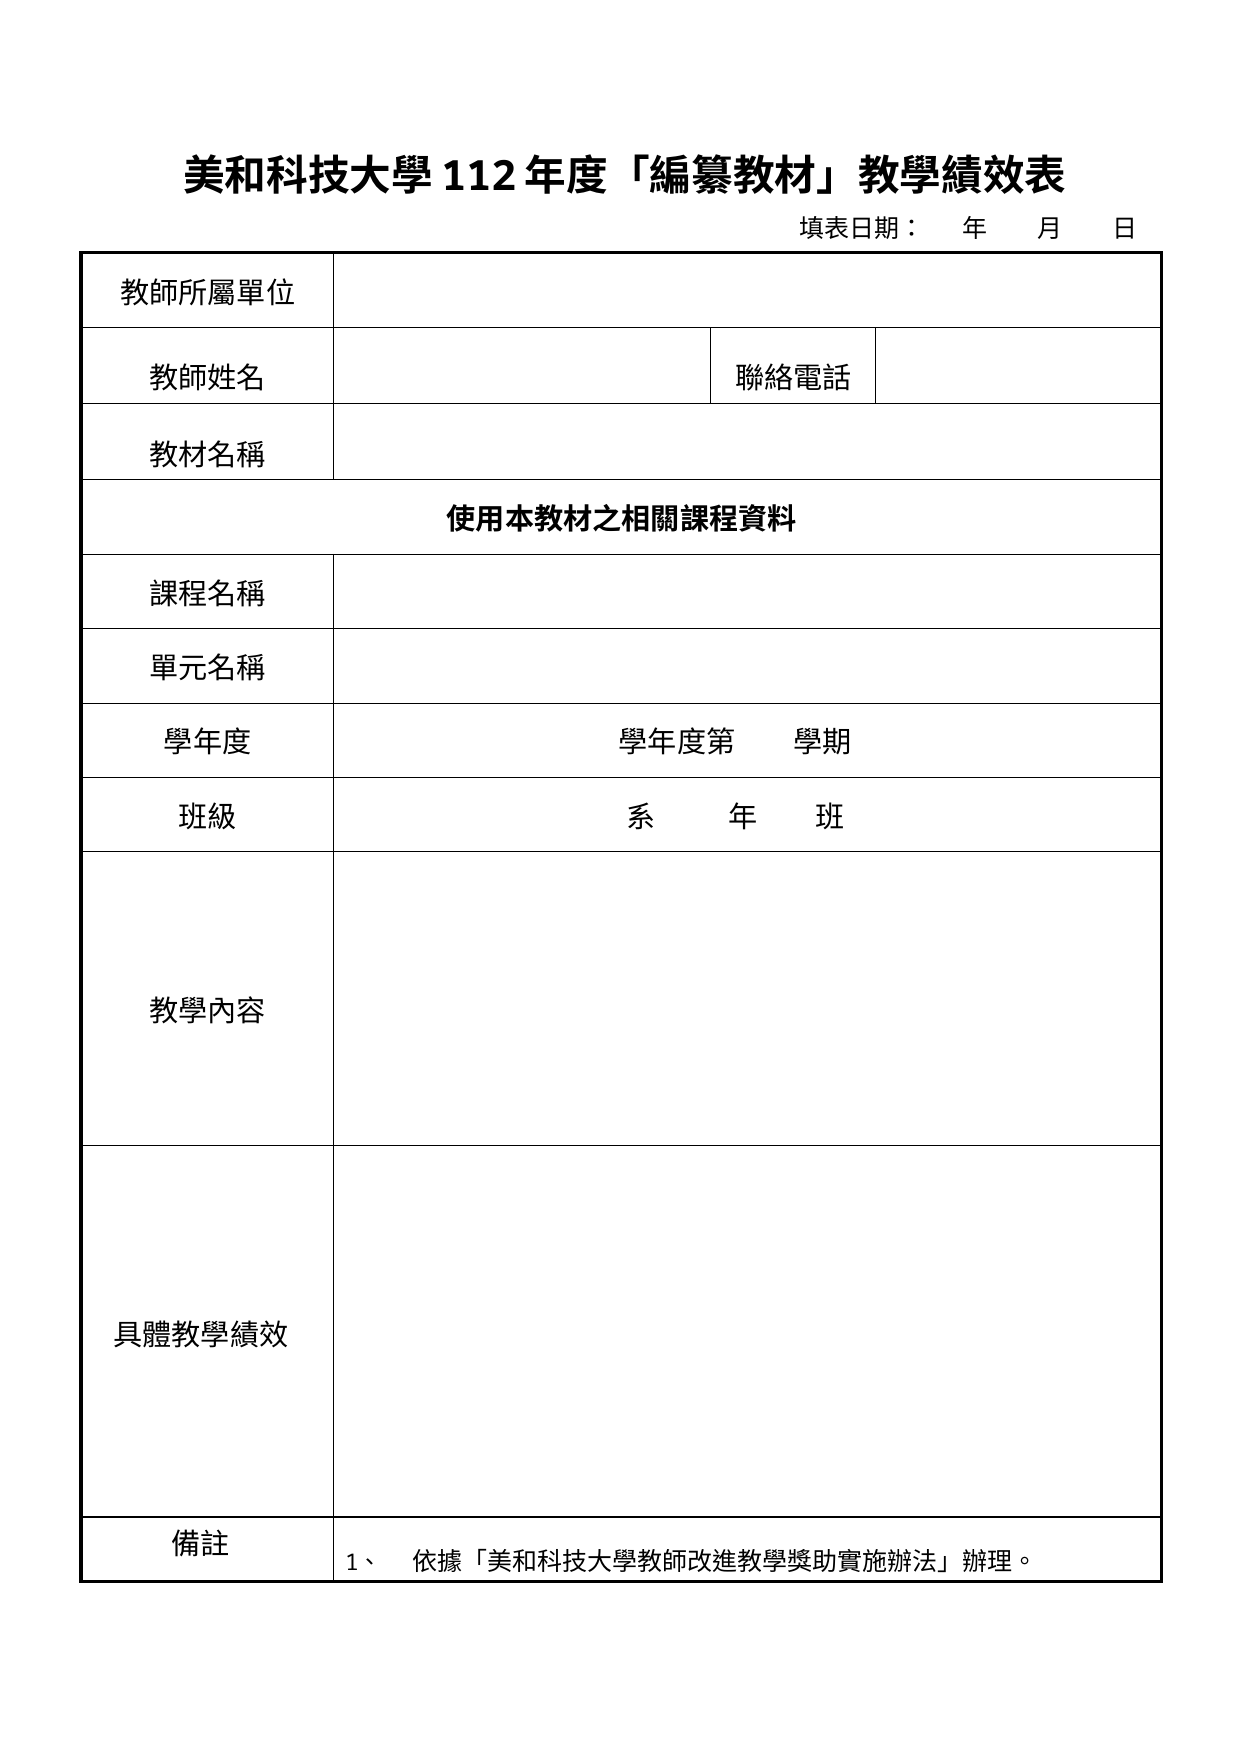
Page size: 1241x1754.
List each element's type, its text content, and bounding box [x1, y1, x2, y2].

table_cell 學年度 [83, 704, 333, 777]
table_cell 具體教學績效 [83, 1146, 333, 1516]
table_cell [334, 852, 1160, 1145]
table_cell [876, 328, 1160, 403]
table_cell 課程名稱 [83, 555, 333, 628]
table_cell [334, 1146, 1160, 1516]
table_cell [334, 328, 710, 403]
table_cell 教材名稱 [83, 404, 333, 479]
table_cell [334, 555, 1160, 628]
table_cell 使用本教材之相關課程資料 [83, 480, 1160, 554]
table_cell 學年度第 學期 [334, 704, 1160, 777]
text 填表日期： 年 月 日 [112, 208, 1137, 245]
table_cell 班級 [83, 778, 333, 851]
table_cell 教師姓名 [83, 328, 333, 403]
table_cell 備註 [83, 1518, 333, 1580]
table_cell 聯絡電話 [711, 328, 875, 403]
table_cell 依據「美和科技大學教師改進教學獎助實施辦法」辦理。 [334, 1518, 1160, 1580]
table_cell 單元名稱 [83, 629, 333, 702]
text 美和科技大學112年度「編纂教材」教學績效表 [112, 142, 1137, 202]
table_header [334, 254, 1160, 327]
table_header 教師所屬單位 [83, 254, 333, 327]
table_cell 教學內容 [83, 852, 333, 1145]
table_cell 系 年 班 [334, 778, 1160, 851]
table_cell [334, 629, 1160, 702]
table_cell [334, 404, 1160, 479]
